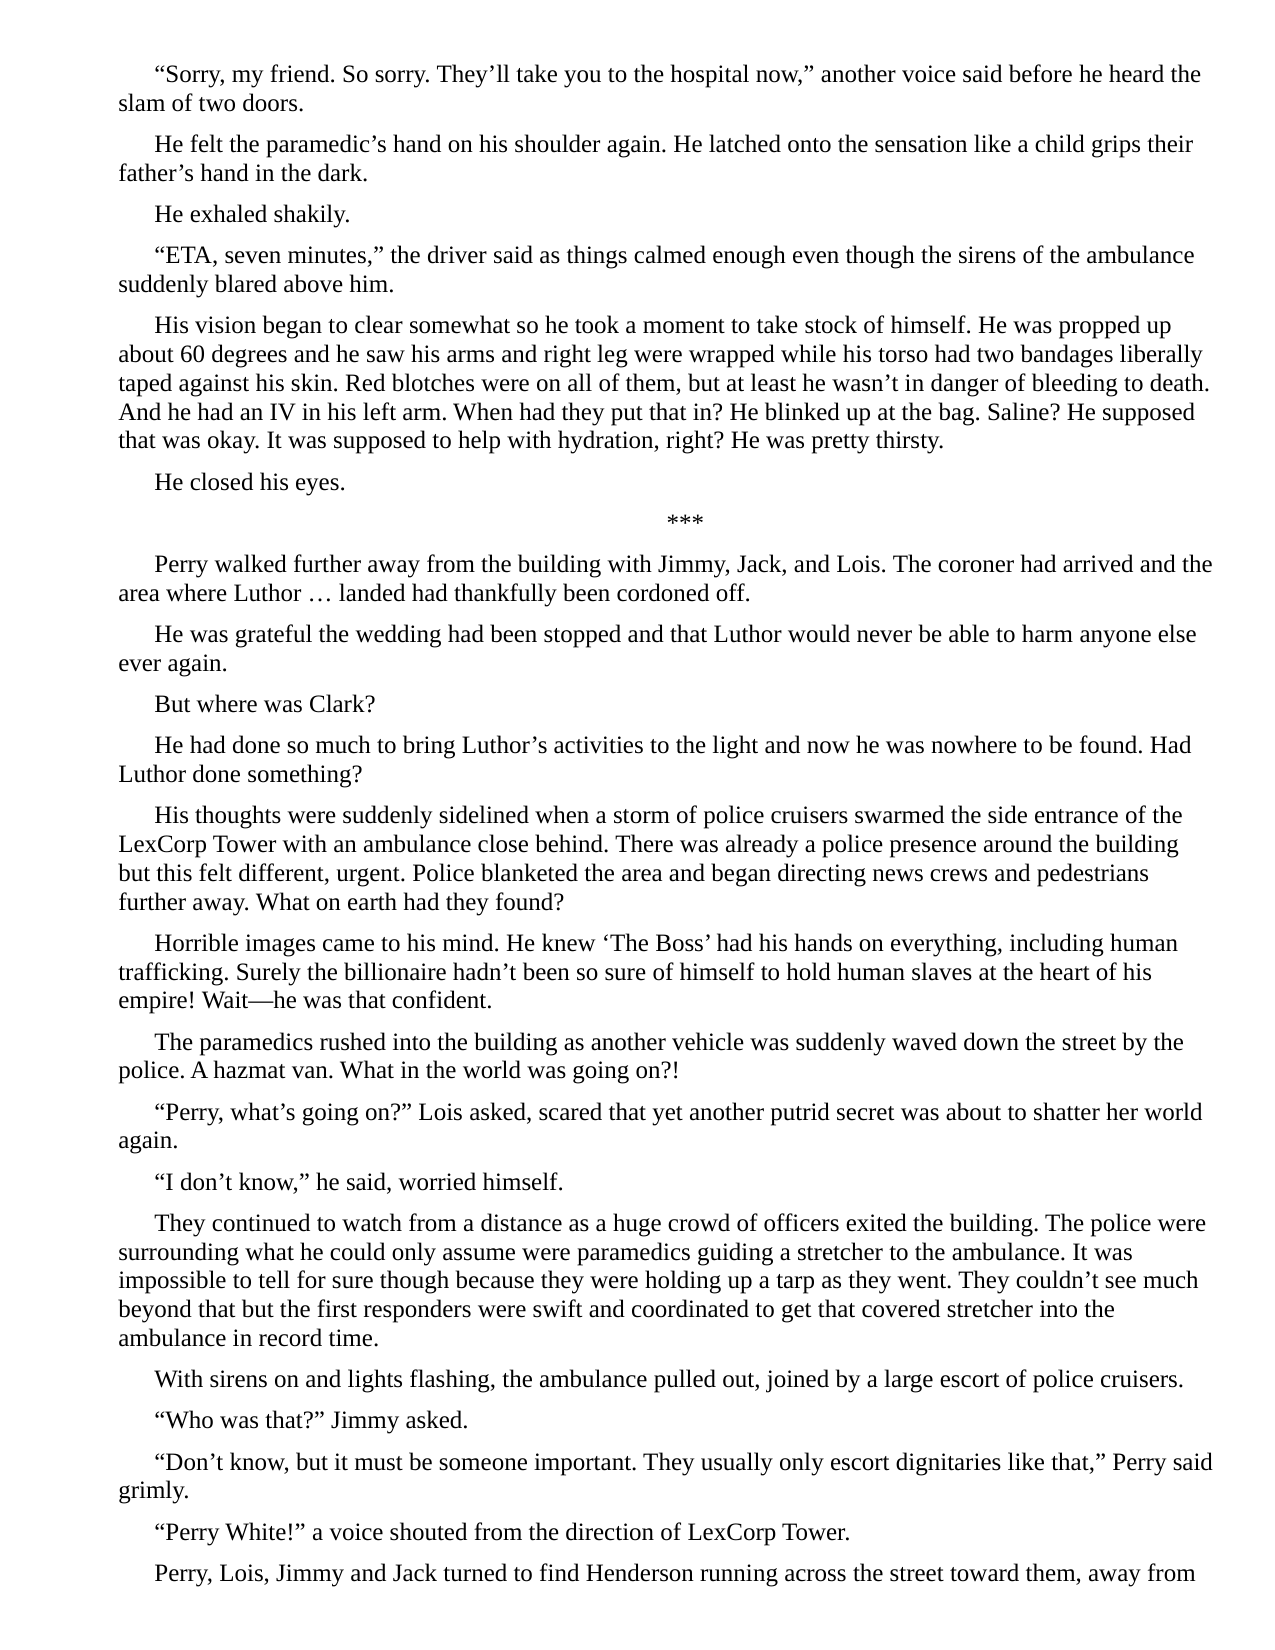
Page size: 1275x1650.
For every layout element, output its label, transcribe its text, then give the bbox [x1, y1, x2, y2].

text “Sorry, my friend. So sorry. They’ll take you to the hospital now,” another voice said before he heard the slam of two doors. [118, 59, 1216, 117]
text “ETA, seven minutes,” the driver said as things calmed enough even though the sirens of the ambulance suddenly blared above him. [118, 240, 1216, 298]
text *** [118, 508, 1216, 537]
text He had done so much to bring Luthor’s activities to the light and now he was nowhere to be found. Had Luthor done something? [118, 730, 1216, 788]
text “Who was that?” Jimmy asked. [118, 1405, 1216, 1434]
text Perry walked further away from the building with Jimmy, Jack, and Lois. The coroner had arrived and the area where Luthor … landed had thankfully been cordoned off. [118, 549, 1216, 607]
text He closed his eyes. [118, 467, 1216, 495]
text He exhaled shakily. [118, 199, 1216, 228]
text “Perry White!” a voice shouted from the direction of LexCorp Tower. [118, 1517, 1216, 1545]
text He felt the paramedic’s hand on his shoulder again. He latched onto the sensation like a child grips their father’s hand in the dark. [118, 129, 1216, 187]
text Perry, Lois, Jimmy and Jack turned to find Henderson running across the street toward them, away from [118, 1558, 1216, 1587]
text They continued to watch from a distance as a huge crowd of officers exited the building. The police were surrounding what he could only assume were paramedics guiding a stretcher to the ambulance. It was impossible to tell for sure though because they were holding up a tarp as they went. They couldn’t see much beyond that but the first responders were swift and coordinated to get that covered stretcher into the ambulance in record time. [118, 1208, 1216, 1352]
text His thoughts were suddenly sidelined when a storm of police cruisers swarmed the side entrance of the LexCorp Tower with an ambulance close behind. There was already a police presence around the building but this felt different, urgent. Police blanketed the area and began directing news crews and pedestrians further away. What on earth had they found? [118, 800, 1216, 915]
text “Don’t know, but it must be someone important. They usually only escort dignitaries like that,” Perry said grimly. [118, 1447, 1216, 1504]
text “Perry, what’s going on?” Lois asked, scared that yet another putrid secret was about to shatter her world again. [118, 1097, 1216, 1154]
text His vision began to clear somewhat so he took a moment to take stock of himself. He was propped up about 60 degrees and he saw his arms and right leg were wrapped while his torso had two bandages liberally taped against his skin. Red blotches were on all of them, but at least he wasn’t in danger of bleeding to death. And he had an IV in his left arm. When had they put that in? He blinked up at the bag. Saline? He supposed that was okay. It was supposed to help with hydration, right? He was pretty thirsty. [118, 310, 1216, 454]
text But where was Clark? [118, 689, 1216, 718]
text The paramedics rushed into the building as another vehicle was suddenly waved down the street by the police. A hazmat van. What in the world was going on?! [118, 1027, 1216, 1084]
text Horrible images came to his mind. He knew ‘The Boss’ had his hands on everything, including human trafficking. Surely the billionaire hadn’t been so sure of himself to hold human slaves at the heart of his empire! Wait—he was that confident. [118, 928, 1216, 1014]
text With sirens on and lights flashing, the ambulance pulled out, joined by a large escort of police cruisers. [118, 1364, 1216, 1393]
text He was grateful the wedding had been stopped and that Luthor would never be able to harm anyone else ever again. [118, 619, 1216, 677]
text “I don’t know,” he said, worried himself. [118, 1167, 1216, 1195]
